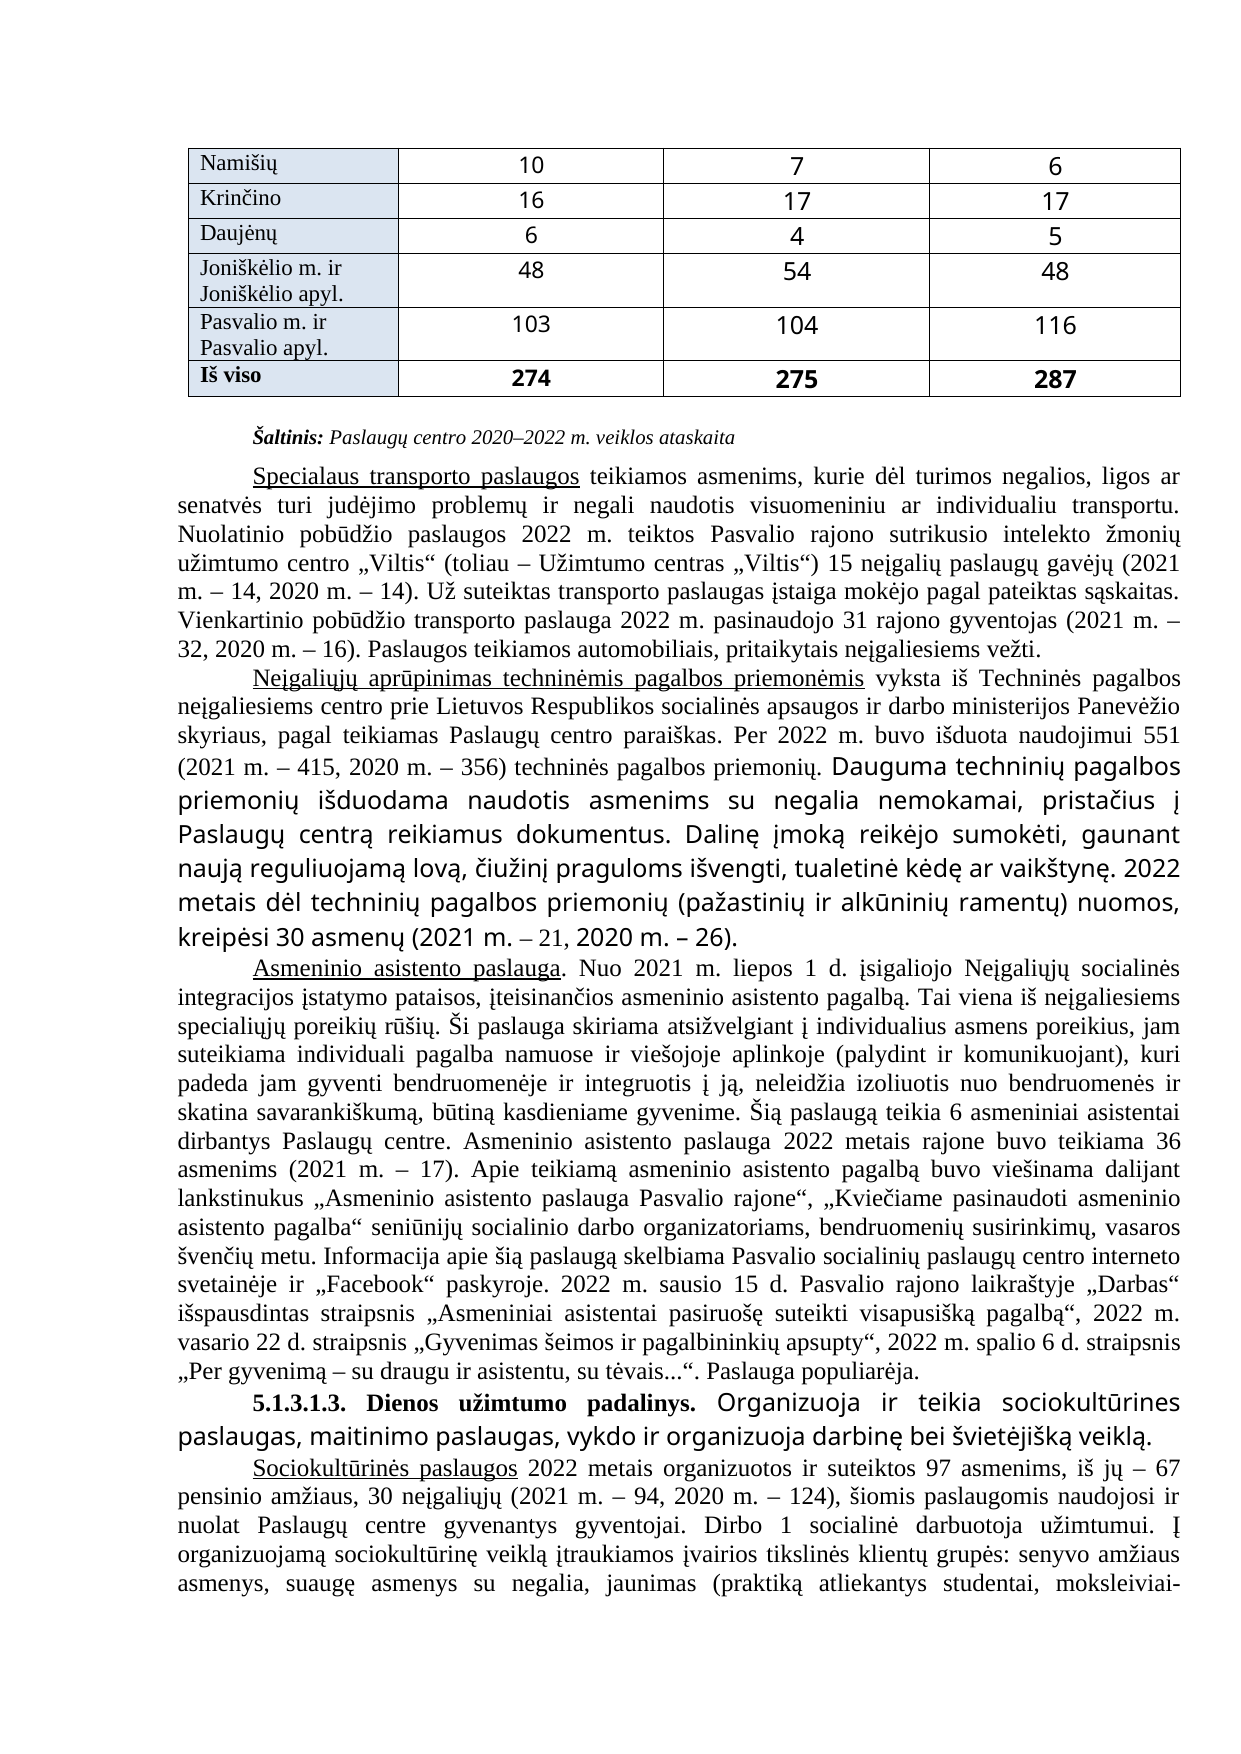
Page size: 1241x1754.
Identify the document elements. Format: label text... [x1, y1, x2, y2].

table_cell 6 [399, 219, 663, 253]
text Neįgaliųjų aprūpinimas techninėmis pagalbos priemonėmis vyksta iš Techninės pagalbos neįgaliesiems centro prie Lietuvos Respublikos socialinės apsaugos ir darbo ministerijos Panevėžio skyriaus, pagal teikiamas Paslaugų centro paraiškas. Per 2022 m. buvo išduota naudojimui 551 (2021 m. – 415, 2020 m. – 356) techninės pagalbos priemonių. Dauguma techninių pagalbos priemonių išduodama naudotis asmenims su negalia nemokamai, pristačius į Paslaugų centrą reikiamus dokumentus. Dalinę įmoką reikėjo sumokėti, gaunant naują reguliuojamą lovą, čiužinį praguloms išvengti, tualetinė kėdę ar vaikštynę. 2022 metais dėl techninių pagalbos priemonių (pažastinių ir alkūninių ramentų) nuomos, kreipėsi 30 asmenų (2021 m. – 21, 2020 m. – 26). [177, 663, 1181, 953]
table_cell 17 [664, 184, 929, 218]
table_cell Iš viso [189, 361, 398, 396]
text Asmeninio asistento paslauga. Nuo 2021 m. liepos 1 d. įsigaliojo Neįgaliųjų socialinės integracijos įstatymo pataisos, įteisinančios asmeninio asistento pagalbą. Tai viena iš neįgaliesiems specialiųjų poreikių rūšių. Ši paslauga skiriama atsižvelgiant į individualius asmens poreikius, jam suteikiama individuali pagalba namuose ir viešojoje aplinkoje (palydint ir komunikuojant), kuri padeda jam gyventi bendruomenėje ir integruotis į ją, neleidžia izoliuotis nuo bendruomenės ir skatina savarankiškumą, būtiną kasdieniame gyvenime. Šią paslaugą teikia 6 asmeniniai asistentai dirbantys Paslaugų centre. Asmeninio asistento paslauga 2022 metais rajone buvo teikiama 36 asmenims (2021 m. – 17). Apie teikiamą asmeninio asistento pagalbą buvo viešinama dalijant lankstinukus „Asmeninio asistento paslauga Pasvalio rajone“, „Kviečiame pasinaudoti asmeninio asistento pagalba“ seniūnijų socialinio darbo organizatoriams, bendruomenių susirinkimų, vasaros švenčių metu. Informacija apie šią paslaugą skelbiama Pasvalio socialinių paslaugų centro interneto svetainėje ir „Facebook“ paskyroje. 2022 m. sausio 15 d. Pasvalio rajono laikraštyje „Darbas“ išspausdintas straipsnis „Asmeniniai asistentai pasiruošę suteikti visapusišką pagalbą“, 2022 m. vasario 22 d. straipsnis „Gyvenimas šeimos ir pagalbininkių apsupty“, 2022 m. spalio 6 d. straipsnis „Per gyvenimą – su draugu ir asistentu, su tėvais...“. Paslauga populiarėja. [177, 953, 1181, 1384]
table_cell 54 [664, 254, 929, 307]
table_cell 7 [664, 149, 929, 183]
table_cell 275 [664, 361, 929, 396]
table_cell 287 [930, 361, 1180, 396]
table_cell 48 [930, 254, 1180, 307]
table_cell 116 [930, 308, 1180, 360]
table_cell Pasvalio m. ir Pasvalio apyl. [189, 308, 398, 360]
table_cell 104 [664, 308, 929, 360]
table_cell 16 [399, 184, 663, 218]
table_cell Namišių [189, 149, 398, 183]
table_cell 103 [399, 308, 663, 360]
table_cell 4 [664, 219, 929, 253]
text Šaltinis: Paslaugų centro 2020–2022 m. veiklos ataskaita [177, 425, 1181, 449]
text Specialaus transporto paslaugos teikiamos asmenims, kurie dėl turimos negalios, ligos ar senatvės turi judėjimo problemų ir negali naudotis visuomeniniu ar individualiu transportu. Nuolatinio pobūdžio paslaugos 2022 m. teiktos Pasvalio rajono sutrikusio intelekto žmonių užimtumo centro „Viltis“ (toliau – Užimtumo centras „Viltis“) 15 neįgalių paslaugų gavėjų (2021 m. – 14, 2020 m. – 14). Už suteiktas transporto paslaugas įstaiga mokėjo pagal pateiktas sąskaitas. Vienkartinio pobūdžio transporto paslauga 2022 m. pasinaudojo 31 rajono gyventojas (2021 m. – 32, 2020 m. – 16). Paslaugos teikiamos automobiliais, pritaikytais neįgaliesiems vežti. [177, 461, 1181, 663]
table_cell Krinčino [189, 184, 398, 218]
table_cell 48 [399, 254, 663, 307]
table_cell 17 [930, 184, 1180, 218]
text 5.1.3.1.3. Dienos užimtumo padalinys. Organizuoja ir teikia sociokultūrines paslaugas, maitinimo paslaugas, vykdo ir organizuoja darbinę bei švietėjišką veiklą. [177, 1384, 1181, 1453]
table_cell 6 [930, 149, 1180, 183]
table_cell 10 [399, 149, 663, 183]
table_cell 274 [399, 361, 663, 396]
table_cell Daujėnų [189, 219, 398, 253]
text Sociokultūrinės paslaugos 2022 metais organizuotos ir suteiktos 97 asmenims, iš jų – 67 pensinio amžiaus, 30 neįgaliųjų (2021 m. – 94, 2020 m. – 124), šiomis paslaugomis naudojosi ir nuolat Paslaugų centre gyvenantys gyventojai. Dirbo 1 socialinė darbuotoja užimtumui. Į organizuojamą sociokultūrinę veiklą įtraukiamos įvairios tikslinės klientų grupės: senyvo amžiaus asmenys, suaugę asmenys su negalia, jaunimas (praktiką atliekantys studentai, moksleiviai- [177, 1453, 1181, 1596]
table_cell 5 [930, 219, 1180, 253]
table_cell Joniškėlio m. ir Joniškėlio apyl. [189, 254, 398, 307]
